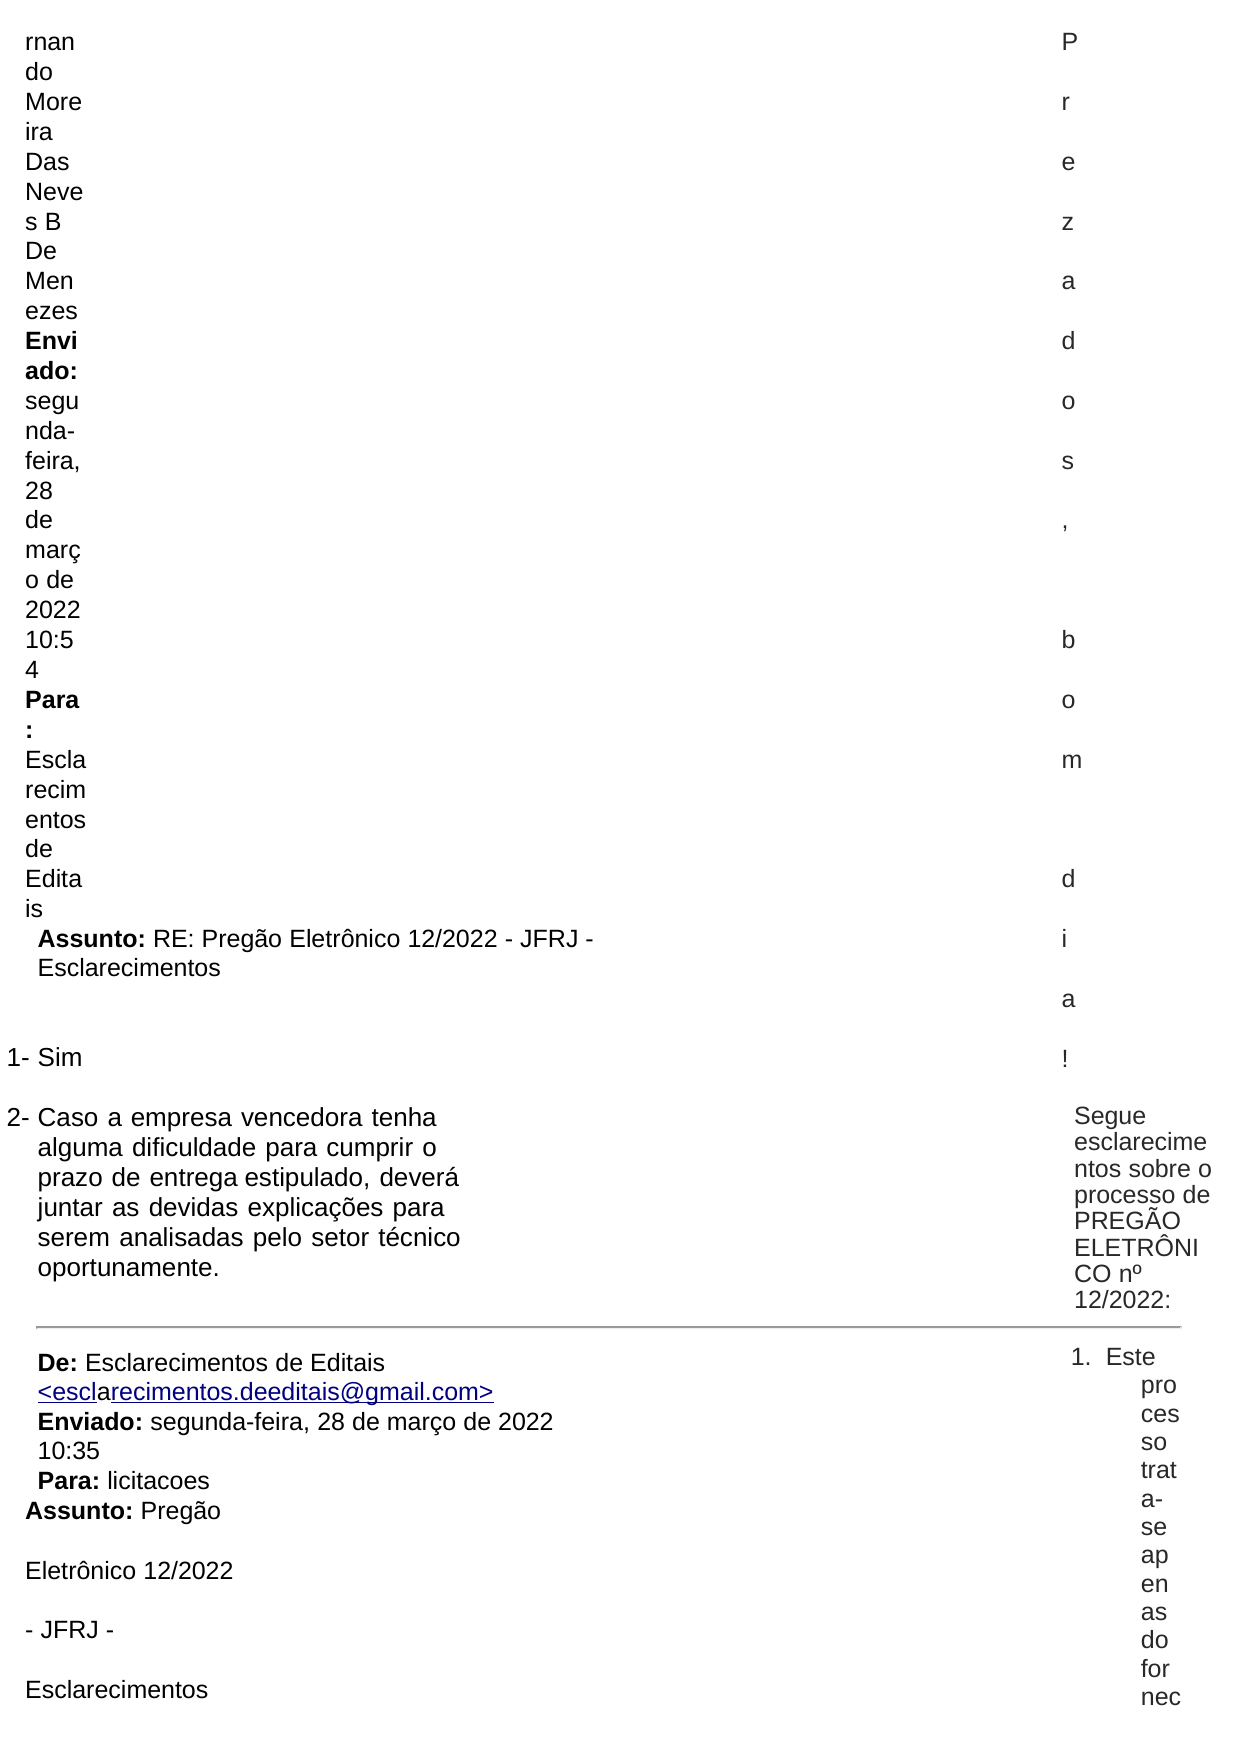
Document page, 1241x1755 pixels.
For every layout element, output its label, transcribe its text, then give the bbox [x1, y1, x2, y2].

text Assunto: RE: Pregão Eletrônico 12/2022 - JFRJ - Esclarecimentos [37, 924, 618, 982]
list Caso a empresa vencedora tenha alguma dificuldade para cumprir o prazo de entrega estipulado, deverá juntar as devidas explicações para serem analisadas pelo setor técnico oportunamente. [25, 1102, 510, 1282]
list Sim [25, 1042, 618, 1072]
text Assunto: Pregão Eletrônico 12/2022 - JFRJ - Esclarecimentos Prezados, bom dia! [25, 1496, 249, 1704]
text De: Esclarecimentos de Editais <esclarecimentos.deeditais@gmail.com> [37, 1348, 618, 1406]
text Enviado: segunda-feira, 28 de março de 2022 10:35 [37, 1407, 618, 1465]
text De: Luis Fernando Moreira Das Neves B De Menezes Enviado: segunda-feira, 28 de março de 2022 10:54 Para: Esclarecimentos de Editais [25, 27, 86, 923]
text Para: licitacoes [37, 1466, 618, 1495]
list Este processo trata-se apenas do fornec [1071, 1343, 1182, 1711]
text Segue esclarecimentos sobre o processo de PREGÃO ELETRÔNICO nº 12/2022: [1074, 1103, 1213, 1314]
